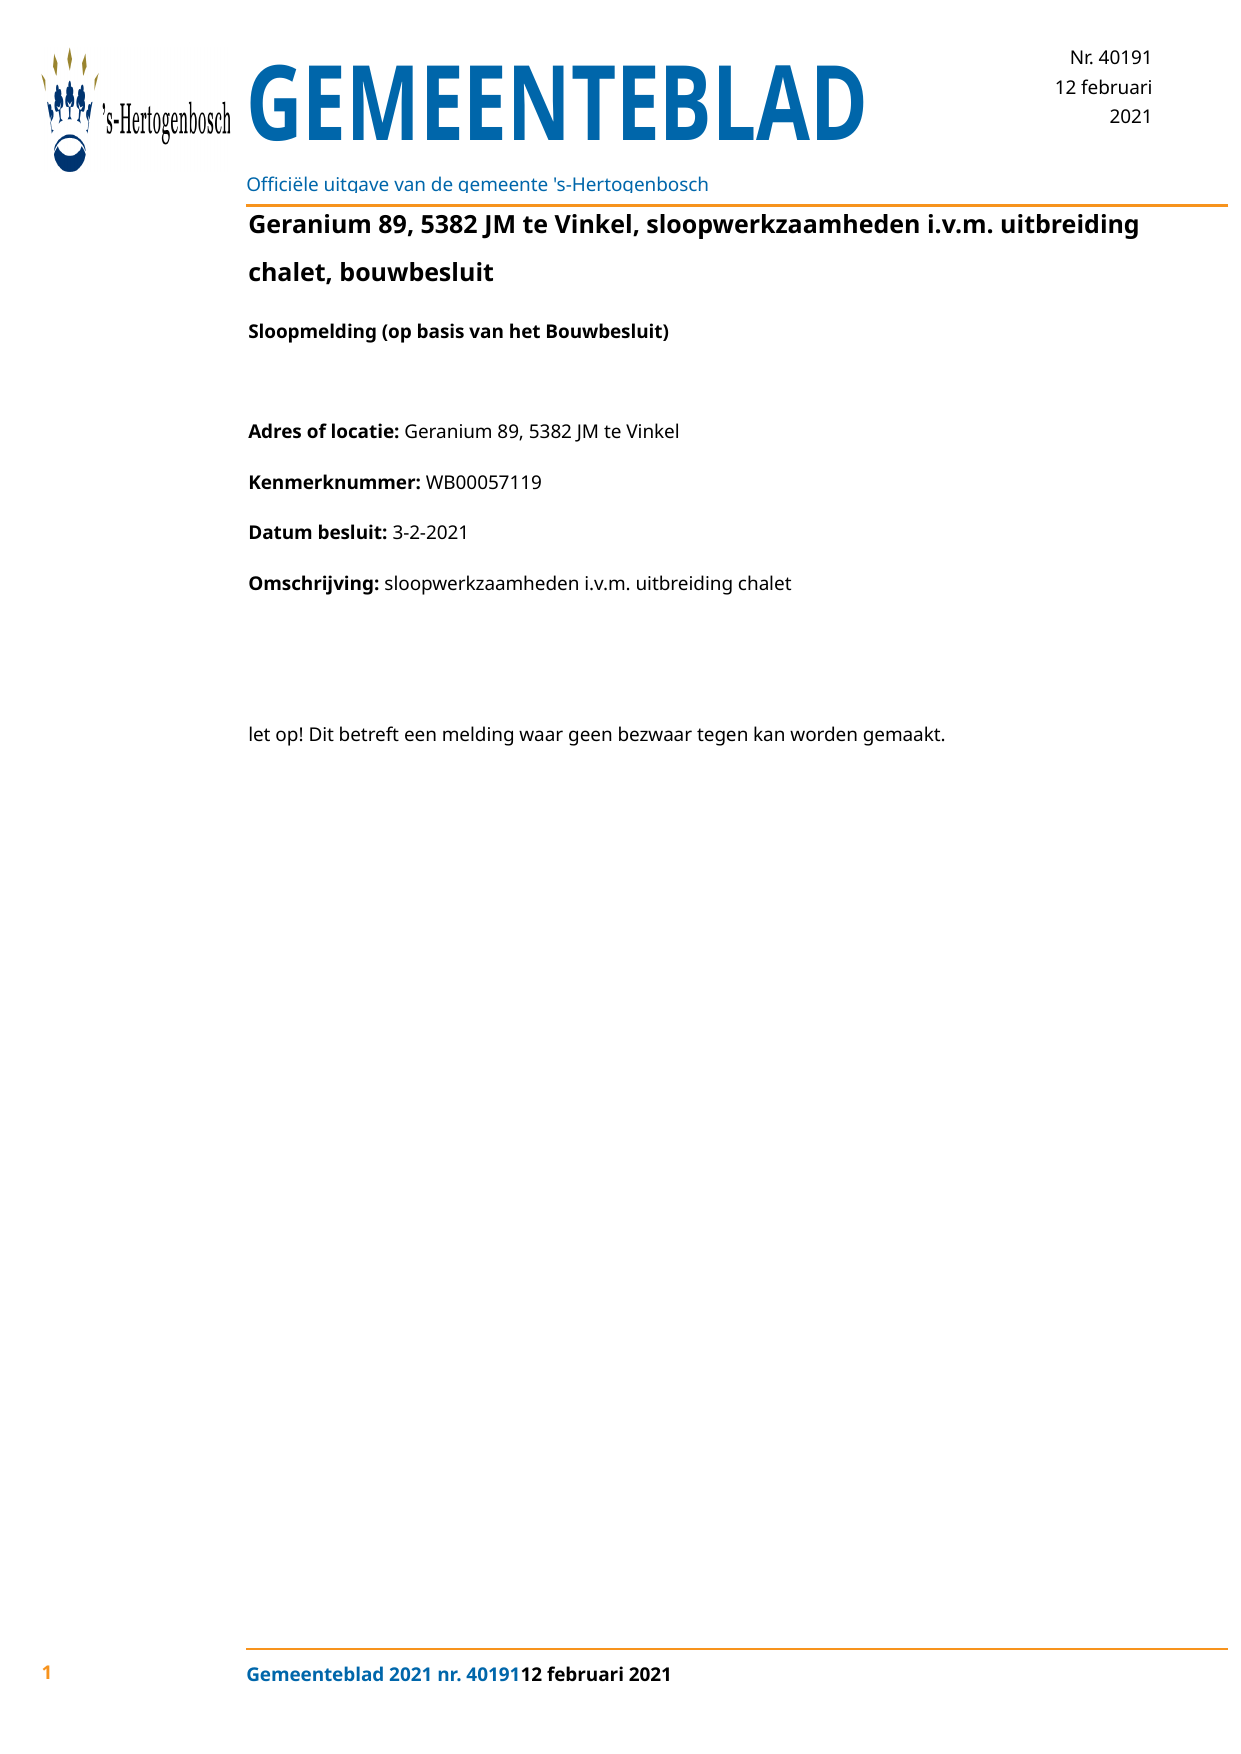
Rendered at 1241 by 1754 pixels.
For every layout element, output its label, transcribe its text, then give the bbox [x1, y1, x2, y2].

picture [41, 47, 231, 172]
text Omschrijving: sloopwerkzaamheden i.v.m. uitbreiding chalet [248, 570, 1152, 596]
text Datum besluit: 3-2-2021 [248, 519, 1152, 545]
text Sloopmelding (op basis van het Bouwbesluit) [248, 318, 1152, 344]
text Geranium 89, 5382 JM te Vinkel, sloopwerkzaamheden i.v.m. uitbreiding chalet, bouwbesluit [248, 207, 1152, 288]
text Adres of locatie: Geranium 89, 5382 JM te Vinkel [248, 419, 1152, 444]
text let op! Dit betreft een melding waar geen bezwaar tegen kan worden gemaakt. [248, 721, 1152, 747]
text Kenmerknummer: WB00057119 [248, 469, 1152, 495]
